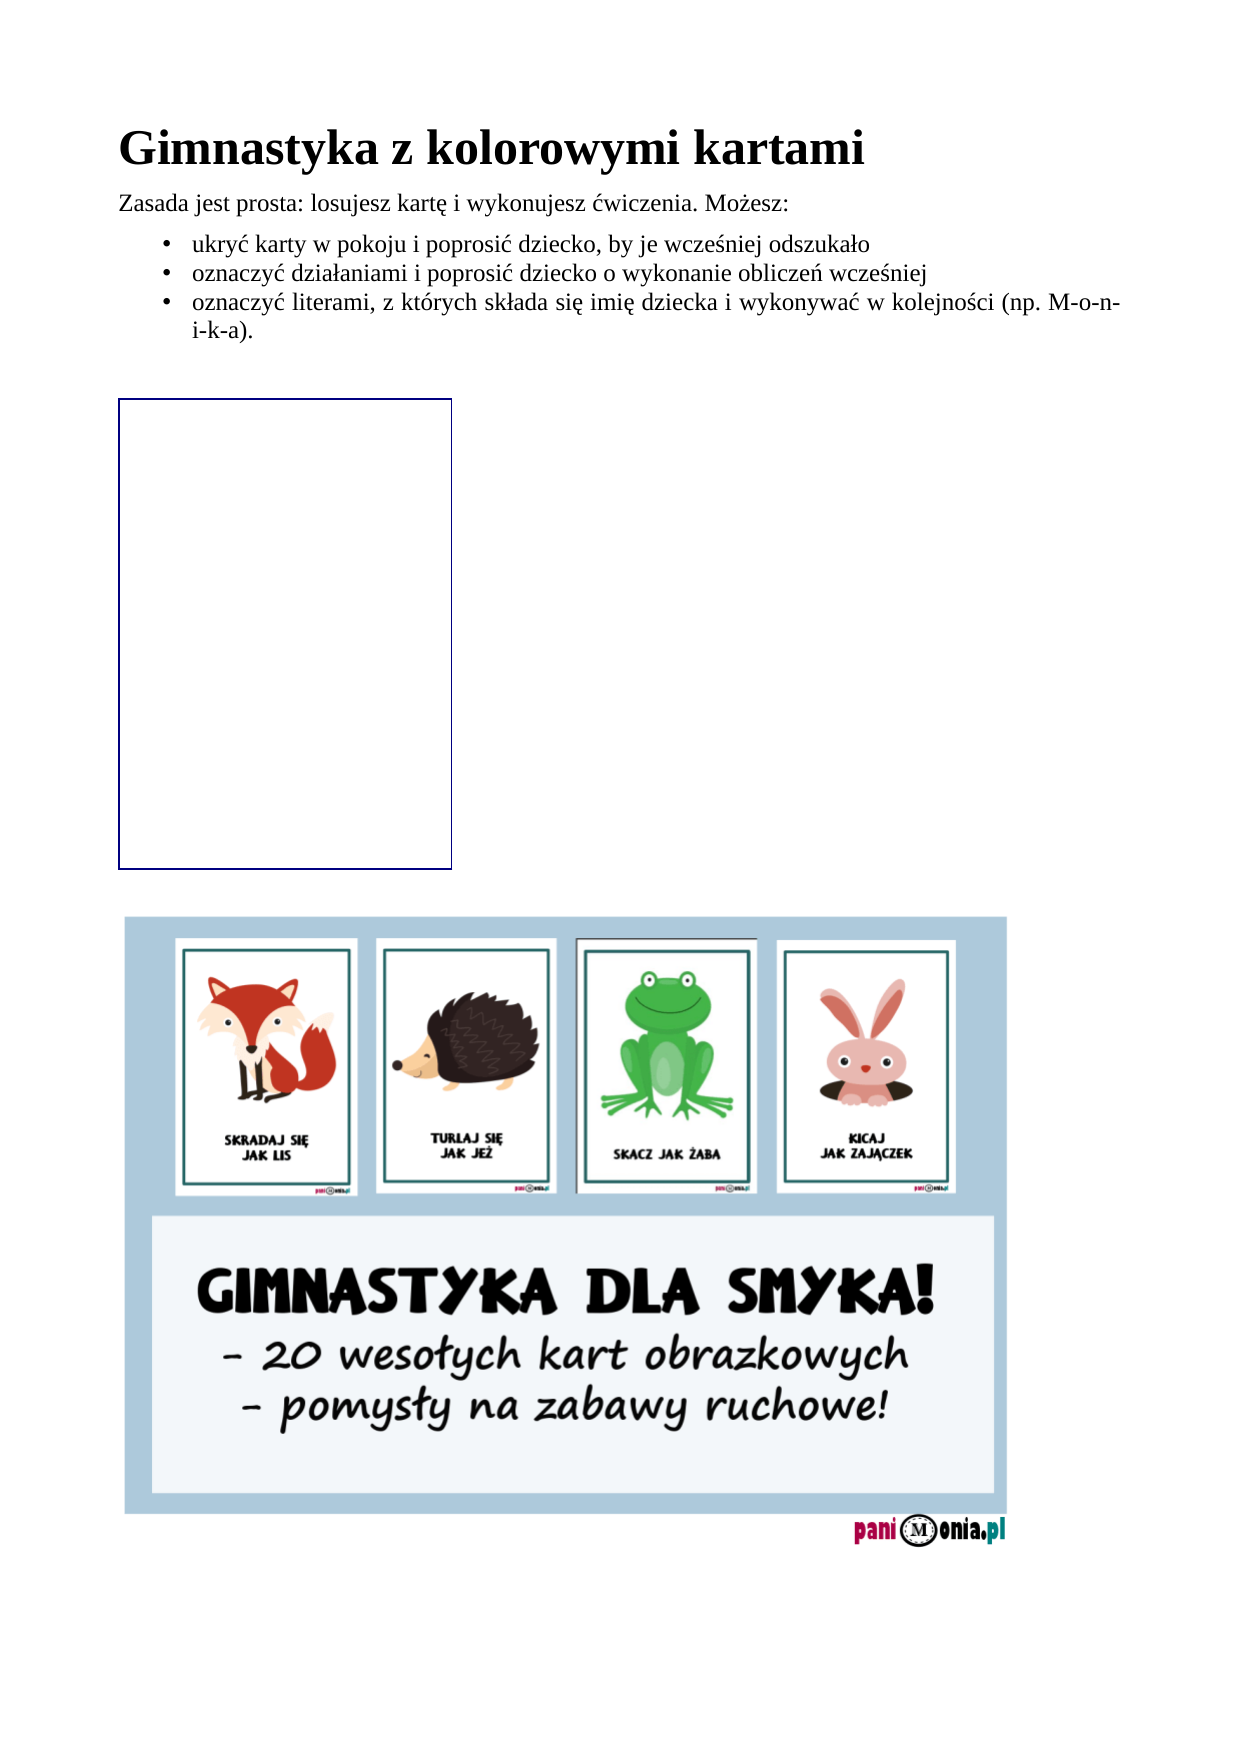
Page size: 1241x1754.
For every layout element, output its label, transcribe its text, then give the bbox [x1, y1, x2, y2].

picture [93, 881, 1039, 1550]
list ukryć karty w pokoju i poprosić dziecko, by je wcześniej odszukało [162, 229, 1122, 258]
list oznaczyć literami, z których składa się imię dziecka i wykonywać w kolejności (np. M-o-n-i-k-a). [162, 287, 1122, 344]
subtitle Gimnastyka z kolorowymi kartami [118, 118, 1122, 176]
text Zasada jest prosta: losujesz kartę i wykonujesz ćwiczenia. Możesz: [118, 188, 1122, 217]
list oznaczyć działaniami i poprosić dziecko o wykonanie obliczeń wcześniej [162, 258, 1122, 287]
